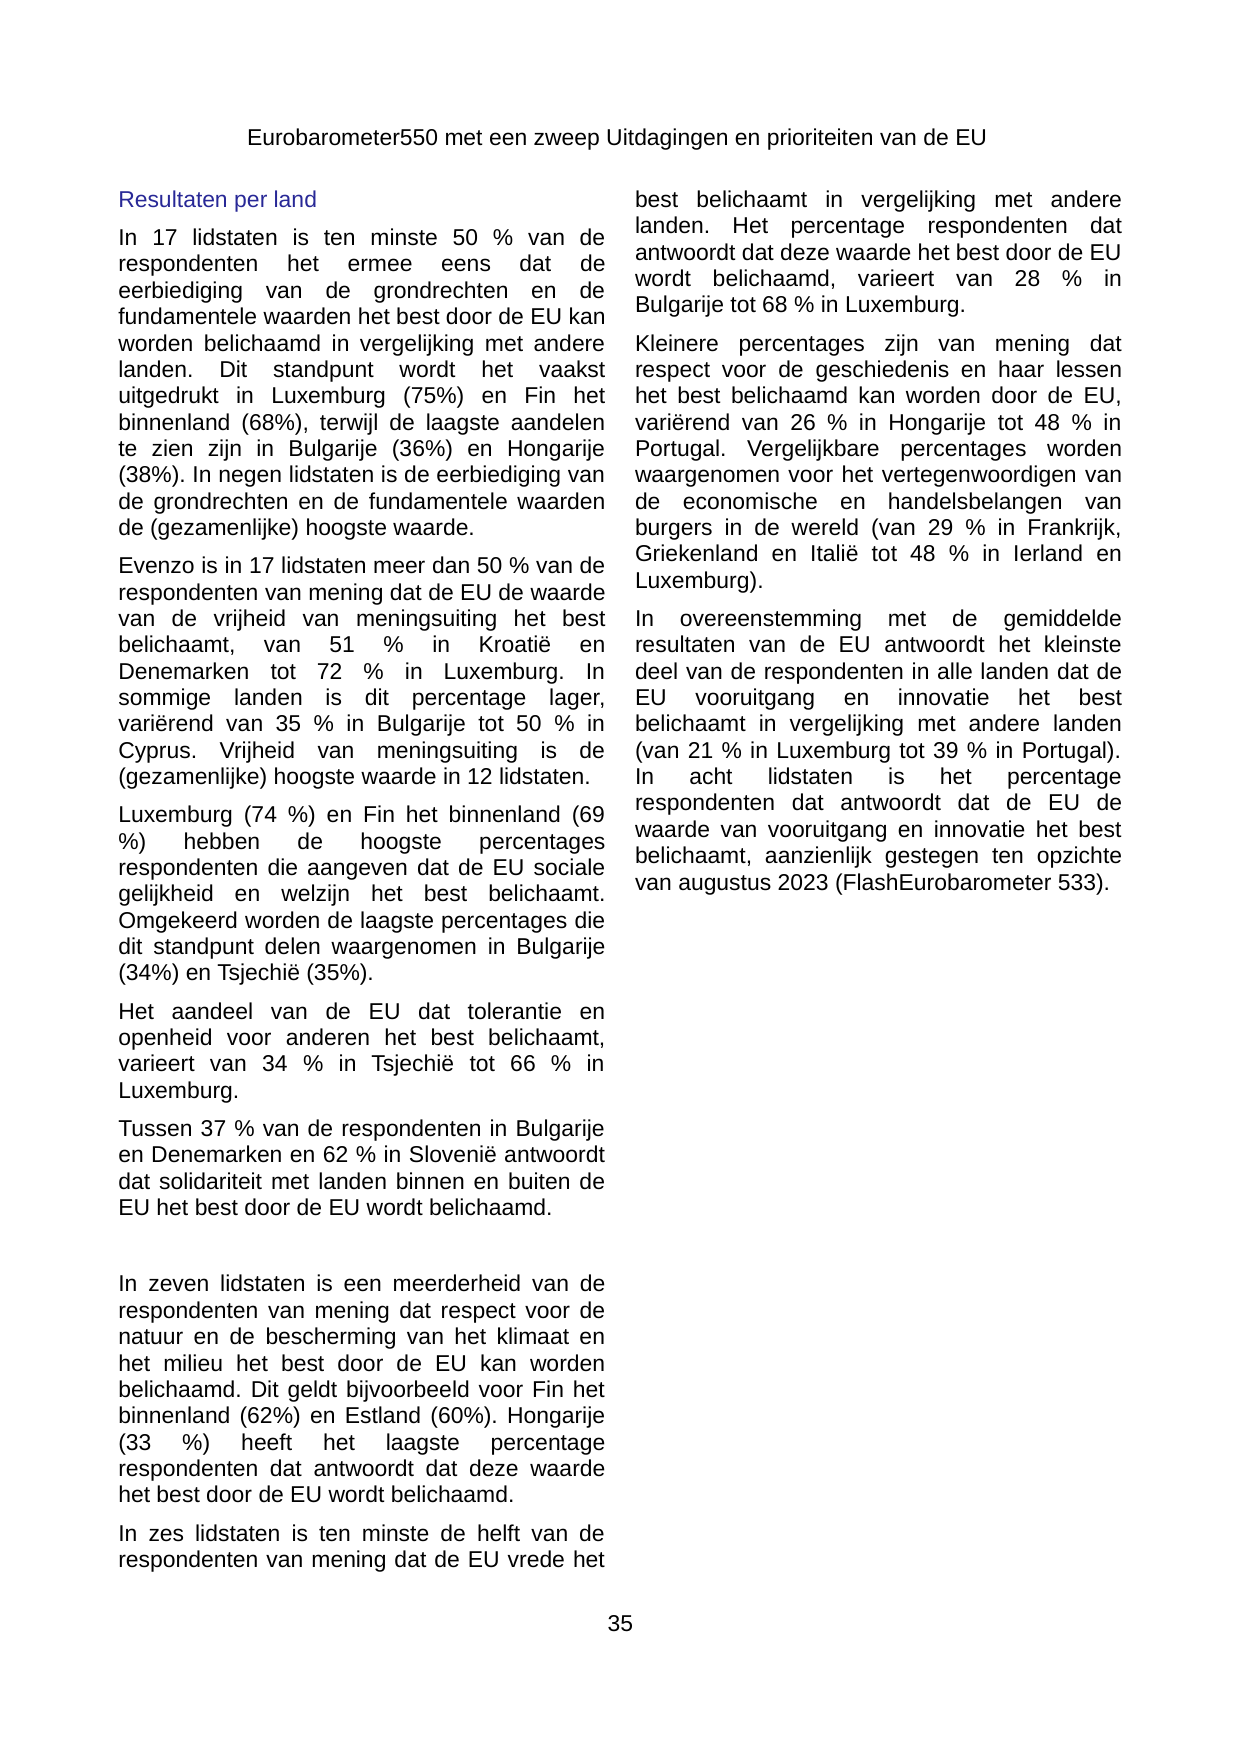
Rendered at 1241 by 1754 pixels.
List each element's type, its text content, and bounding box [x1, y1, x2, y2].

text In overeenstemming met de gemiddelde resultaten van de EU antwoordt het kleinste deel van de respondenten in alle landen dat de EU vooruitgang en innovatie het best belichaamt in vergelijking met andere landen (van 21 % in Luxemburg tot 39 % in Portugal). In acht lidstaten is het percentage respondenten dat antwoordt dat de EU de waarde van vooruitgang en innovatie het best belichaamt, aanzienlijk gestegen ten opzichte van augustus 2023 (FlashEurobarometer 533). [635, 605, 1122, 895]
text Kleinere percentages zijn van mening dat respect voor de geschiedenis en haar lessen het best belichaamd kan worden door de EU, variërend van 26 % in Hongarije tot 48 % in Portugal. Vergelijkbare percentages worden waargenomen voor het vertegenwoordigen van de economische en handelsbelangen van burgers in de wereld (van 29 % in Frankrijk, Griekenland en Italië tot 48 % in Ierland en Luxemburg). [635, 329, 1122, 593]
text In 17 lidstaten is ten minste 50 % van de respondenten het ermee eens dat de eerbiediging van de grondrechten en de fundamentele waarden het best door de EU kan worden belichaamd in vergelijking met andere landen. Dit standpunt wordt het vaakst uitgedrukt in Luxemburg (75%) en Fin het binnenland (68%), terwijl de laagste aandelen te zien zijn in Bulgarije (36%) en Hongarije (38%). In negen lidstaten is de eerbiediging van de grondrechten en de fundamentele waarden de (gezamenlijke) hoogste waarde. [118, 224, 605, 540]
text Evenzo is in 17 lidstaten meer dan 50 % van de respondenten van mening dat de EU de waarde van de vrijheid van meningsuiting het best belichaamt, van 51 % in Kroatië en Denemarken tot 72 % in Luxemburg. In sommige landen is dit percentage lager, variërend van 35 % in Bulgarije tot 50 % in Cyprus. Vrijheid van meningsuiting is de (gezamenlijke) hoogste waarde in 12 lidstaten. [118, 552, 605, 789]
text best belichaamt in vergelijking met andere landen. Het percentage respondenten dat antwoordt dat deze waarde het best door de EU wordt belichaamd, varieert van 28 % in Bulgarije tot 68 % in Luxemburg. [635, 186, 1122, 318]
text Luxemburg (74 %) en Fin het binnenland (69 %) hebben de hoogste percentages respondenten die aangeven dat de EU sociale gelijkheid en welzijn het best belichaamt. Omgekeerd worden de laagste percentages die dit standpunt delen waargenomen in Bulgarije (34%) en Tsjechië (35%). [118, 801, 605, 986]
text Het aandeel van de EU dat tolerantie en openheid voor anderen het best belichaamt, varieert van 34 % in Tsjechië tot 66 % in Luxemburg. [118, 998, 605, 1103]
text In zeven lidstaten is een meerderheid van de respondenten van mening dat respect voor de natuur en de bescherming van het klimaat en het milieu het best door de EU kan worden belichaamd. Dit geldt bijvoorbeeld voor Fin het binnenland (62%) en Estland (60%). Hongarije (33 %) heeft het laagste percentage respondenten dat antwoordt dat deze waarde het best door de EU wordt belichaamd. [118, 1270, 605, 1508]
text Tussen 37 % van de respondenten in Bulgarije en Denemarken en 62 % in Slovenië antwoordt dat solidariteit met landen binnen en buiten de EU het best door de EU wordt belichaamd. [118, 1115, 605, 1220]
text In zes lidstaten is ten minste de helft van de respondenten van mening dat de EU vrede het [118, 1519, 605, 1572]
text Resultaten per land [118, 186, 605, 212]
